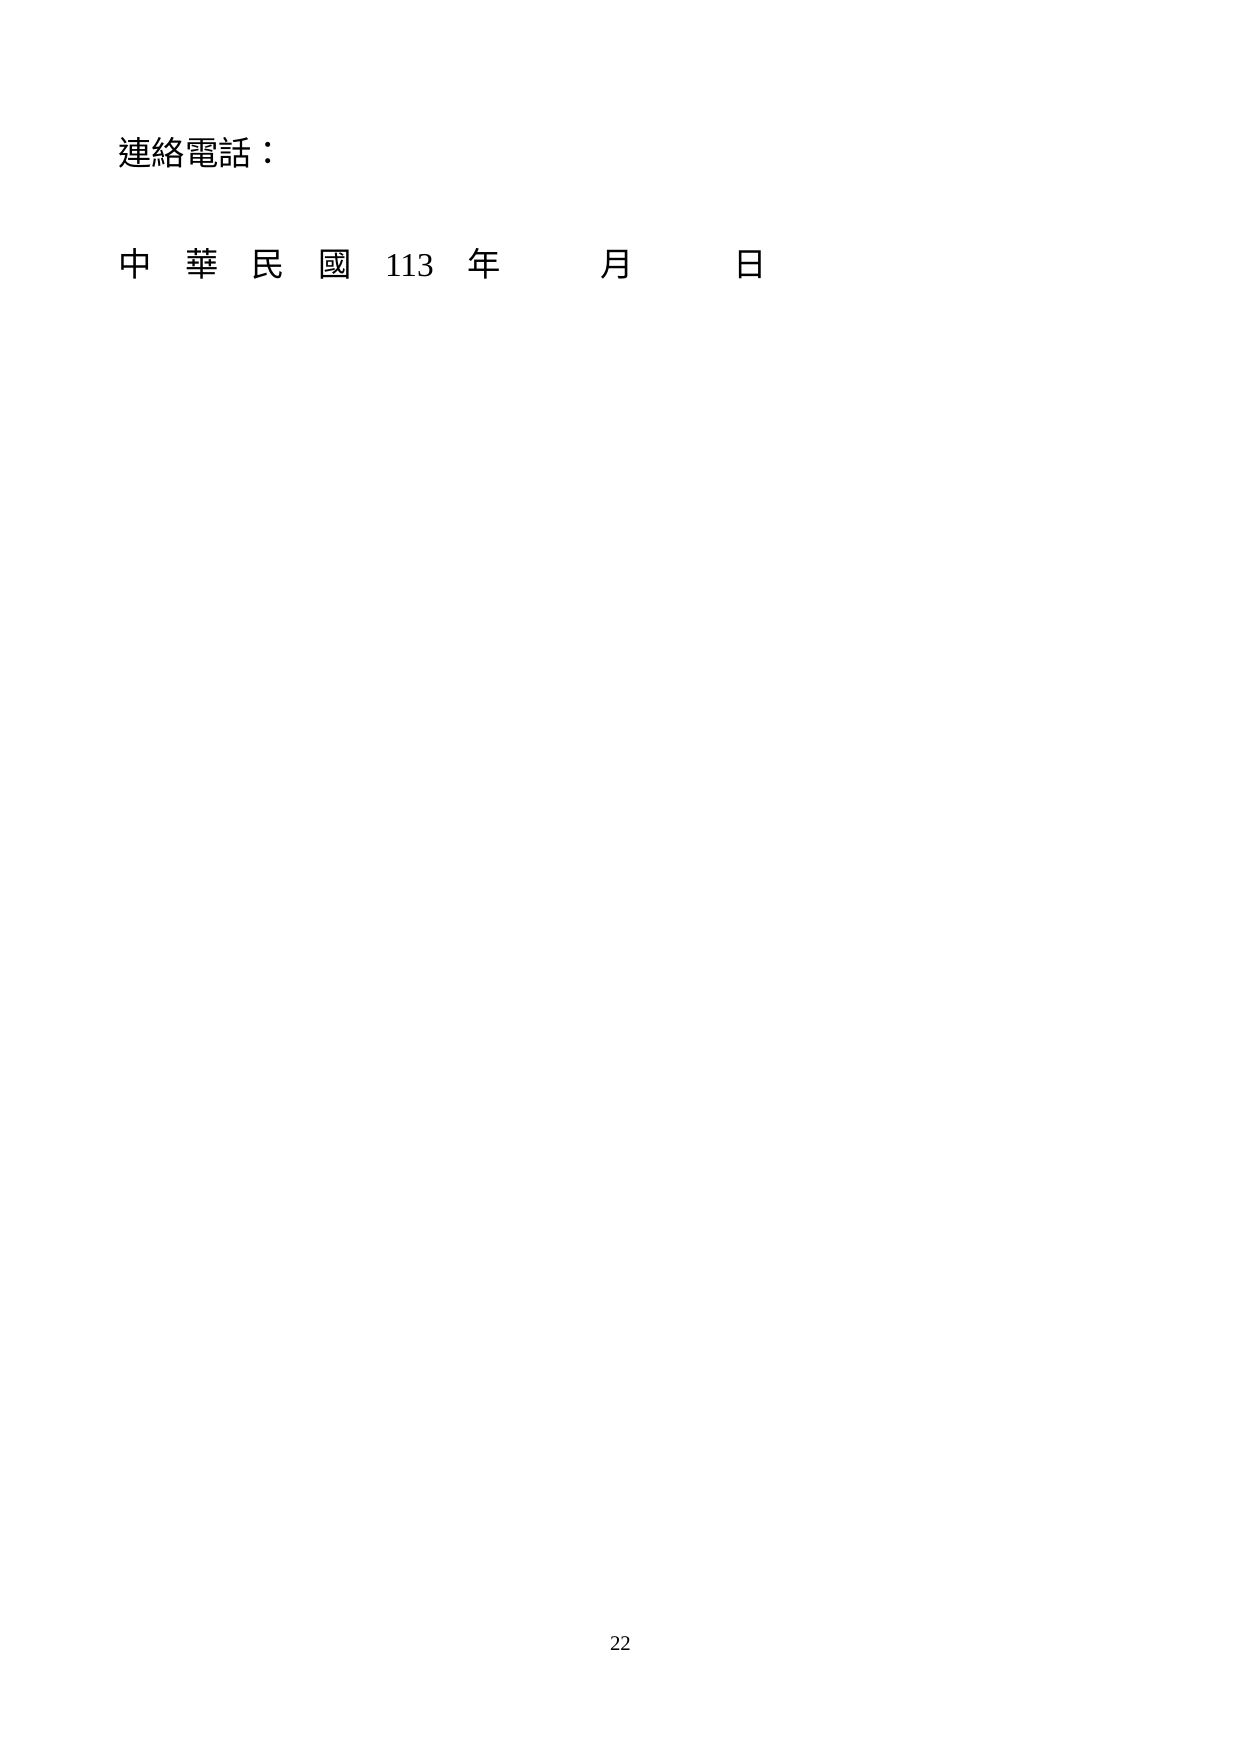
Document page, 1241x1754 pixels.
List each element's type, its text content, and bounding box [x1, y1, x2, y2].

text 連絡電話： [118, 110, 1122, 172]
text 中 華 民 國 113 年 月 日 [118, 220, 1122, 283]
